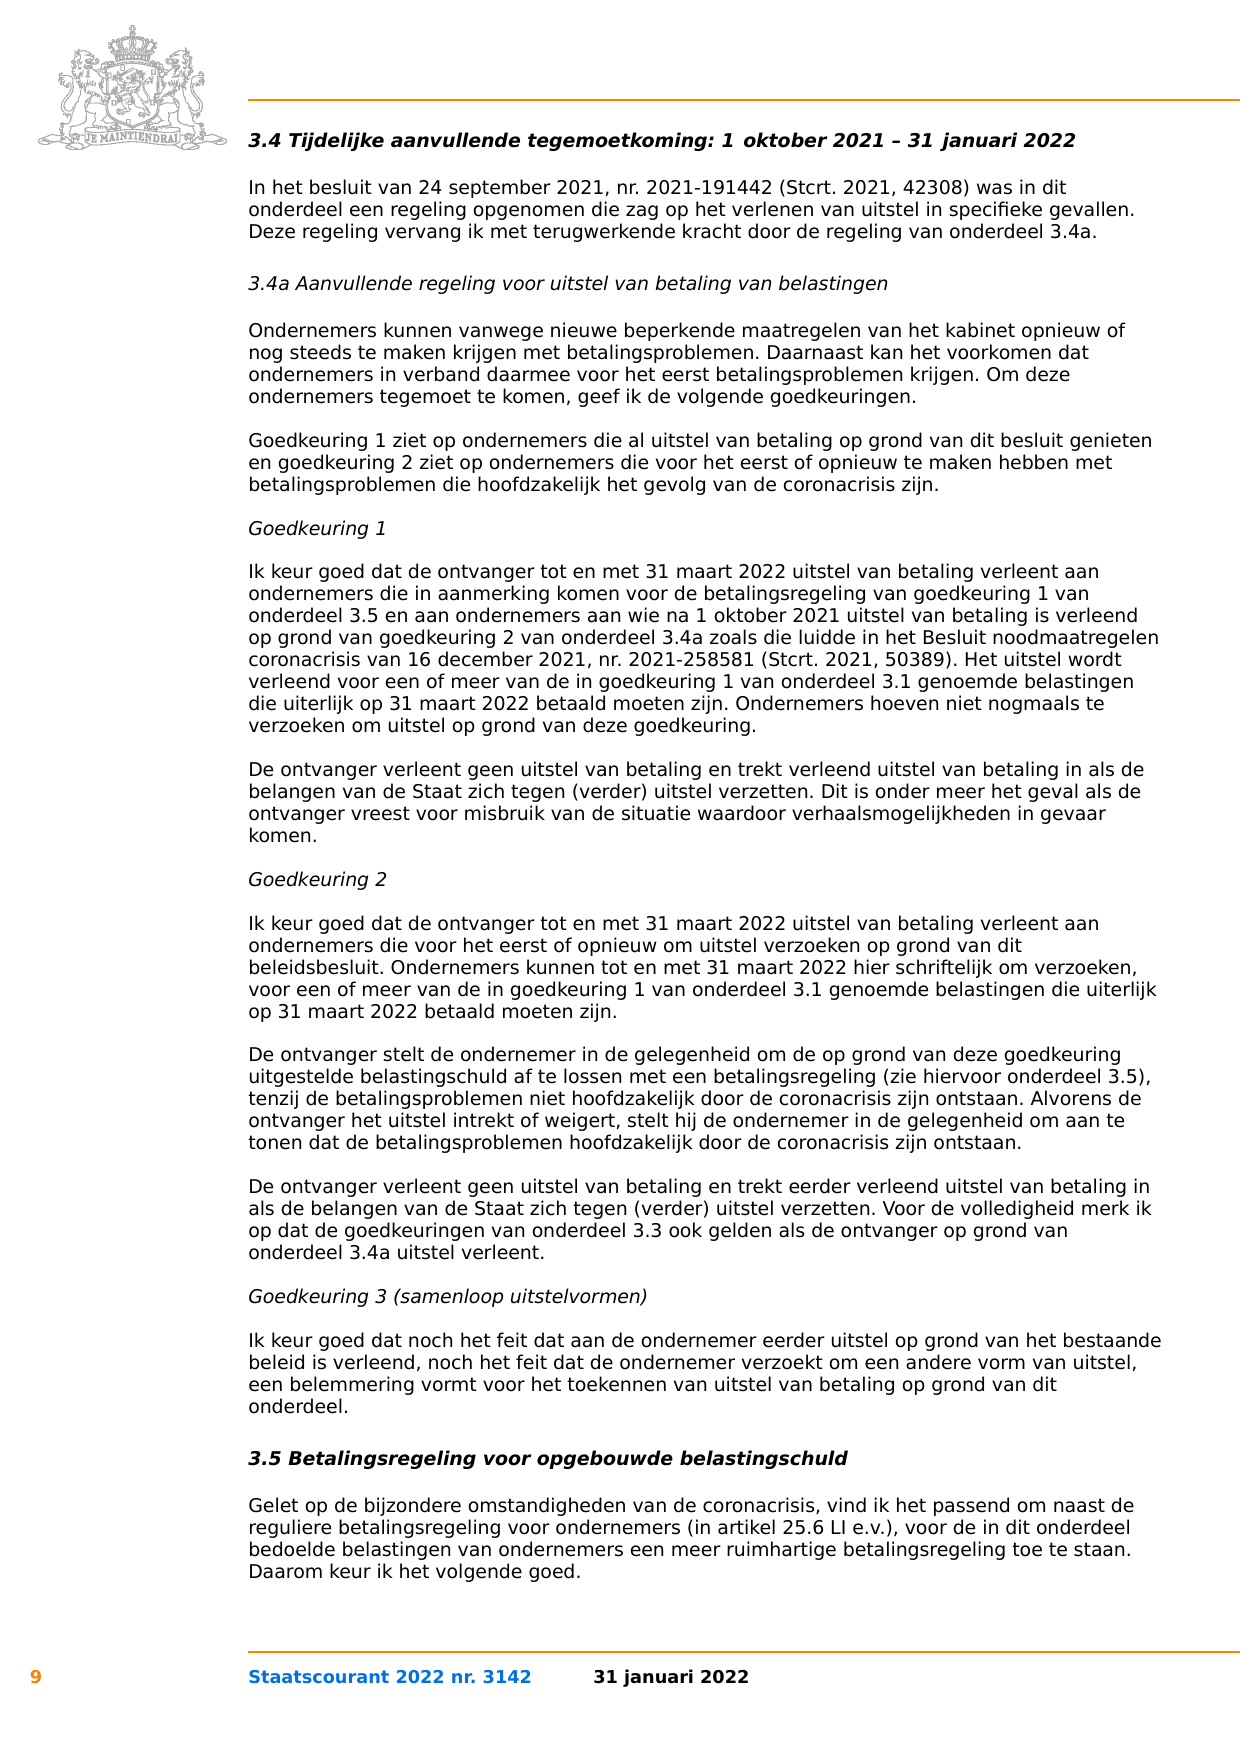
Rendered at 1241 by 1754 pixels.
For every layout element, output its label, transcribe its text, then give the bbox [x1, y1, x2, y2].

subtitle Goedkeuring 3 (samenloop uitstelvormen) [248, 1286, 1163, 1308]
subtitle 3.4 Tijdelijke aanvullende tegemoetkoming: 1 oktober 2021 – 31 januari 2022 [248, 130, 1163, 152]
subtitle Goedkeuring 2 [248, 869, 1163, 891]
text In het besluit van 24 september 2021, nr. 2021-191442 (Stcrt. 2021, 42308) was in dit onderdeel een regeling opgenomen die zag op het verlenen van uitstel in specifieke gevallen. Deze regeling vervang ik met terugwerkende kracht door de regeling van onderdeel 3.4a. [248, 177, 1163, 243]
text Ik keur goed dat de ontvanger tot en met 31 maart 2022 uitstel van betaling verleent aan ondernemers die in aanmerking komen voor de betalingsregeling van goedkeuring 1 van onderdeel 3.5 en aan ondernemers aan wie na 1 oktober 2021 uitstel van betaling is verleend op grond van goedkeuring 2 van onderdeel 3.4a zoals die luidde in het Besluit noodmaatregelen coronacrisis van 16 december 2021, nr. 2021-258581 (Stcrt. 2021, 50389). Het uitstel wordt verleend voor een of meer van de in goedkeuring 1 van onderdeel 3.1 genoemde belastingen die uiterlijk op 31 maart 2022 betaald moeten zijn. Ondernemers hoeven niet nogmaals te verzoeken om uitstel op grond van deze goedkeuring. [248, 561, 1163, 737]
text Ik keur goed dat noch het feit dat aan de ondernemer eerder uitstel op grond van het bestaande beleid is verleend, noch het feit dat de ondernemer verzoekt om een andere vorm van uitstel, een belemmering vormt voor het toekennen van uitstel van betaling op grond van dit onderdeel. [248, 1330, 1163, 1418]
text De ontvanger verleent geen uitstel van betaling en trekt eerder verleend uitstel van betaling in als de belangen van de Staat zich tegen (verder) uitstel verzetten. Voor de volledigheid merk ik op dat de goedkeuringen van onderdeel 3.3 ook gelden als de ontvanger op grond van onderdeel 3.4a uitstel verleent. [248, 1176, 1163, 1264]
picture [38, 25, 227, 150]
subtitle 3.5 Betalingsregeling voor opgebouwde belastingschuld [248, 1448, 1163, 1470]
text Ondernemers kunnen vanwege nieuwe beperkende maatregelen van het kabinet opnieuw of nog steeds te maken krijgen met betalingsproblemen. Daarnaast kan het voorkomen dat ondernemers in verband daarmee voor het eerst betalingsproblemen krijgen. Om deze ondernemers tegemoet te komen, geef ik de volgende goedkeuringen. [248, 320, 1163, 408]
text Ik keur goed dat de ontvanger tot en met 31 maart 2022 uitstel van betaling verleent aan ondernemers die voor het eerst of opnieuw om uitstel verzoeken op grond van dit beleidsbesluit. Ondernemers kunnen tot en met 31 maart 2022 hier schriftelijk om verzoeken, voor een of meer van de in goedkeuring 1 van onderdeel 3.1 genoemde belastingen die uiterlijk op 31 maart 2022 betaald moeten zijn. [248, 913, 1163, 1022]
text De ontvanger stelt de ondernemer in de gelegenheid om de op grond van deze goedkeuring uitgestelde belastingschuld af te lossen met een betalingsregeling (zie hiervoor onderdeel 3.5), tenzij de betalingsproblemen niet hoofdzakelijk door de coronacrisis zijn ontstaan. Alvorens de ontvanger het uitstel intrekt of weigert, stelt hij de ondernemer in de gelegenheid om aan te tonen dat de betalingsproblemen hoofdzakelijk door de coronacrisis zijn ontstaan. [248, 1044, 1163, 1154]
subtitle Goedkeuring 1 [248, 517, 1163, 539]
text Gelet op de bijzondere omstandigheden van de coronacrisis, vind ik het passend om naast de reguliere betalingsregeling voor ondernemers (in artikel 25.6 LI e.v.), voor de in dit onderdeel bedoelde belastingen van ondernemers een meer ruimhartige betalingsregeling toe te staan. Daarom keur ik het volgende goed. [248, 1495, 1163, 1583]
subtitle 3.4a Aanvullende regeling voor uitstel van betaling van belastingen [248, 273, 1163, 295]
text De ontvanger verleent geen uitstel van betaling en trekt verleend uitstel van betaling in als de belangen van de Staat zich tegen (verder) uitstel verzetten. Dit is onder meer het geval als de ontvanger vreest voor misbruik van de situatie waardoor verhaalsmogelijkheden in gevaar komen. [248, 759, 1163, 847]
text Goedkeuring 1 ziet op ondernemers die al uitstel van betaling op grond van dit besluit genieten en goedkeuring 2 ziet op ondernemers die voor het eerst of opnieuw te maken hebben met betalingsproblemen die hoofdzakelijk het gevolg van de coronacrisis zijn. [248, 429, 1163, 496]
